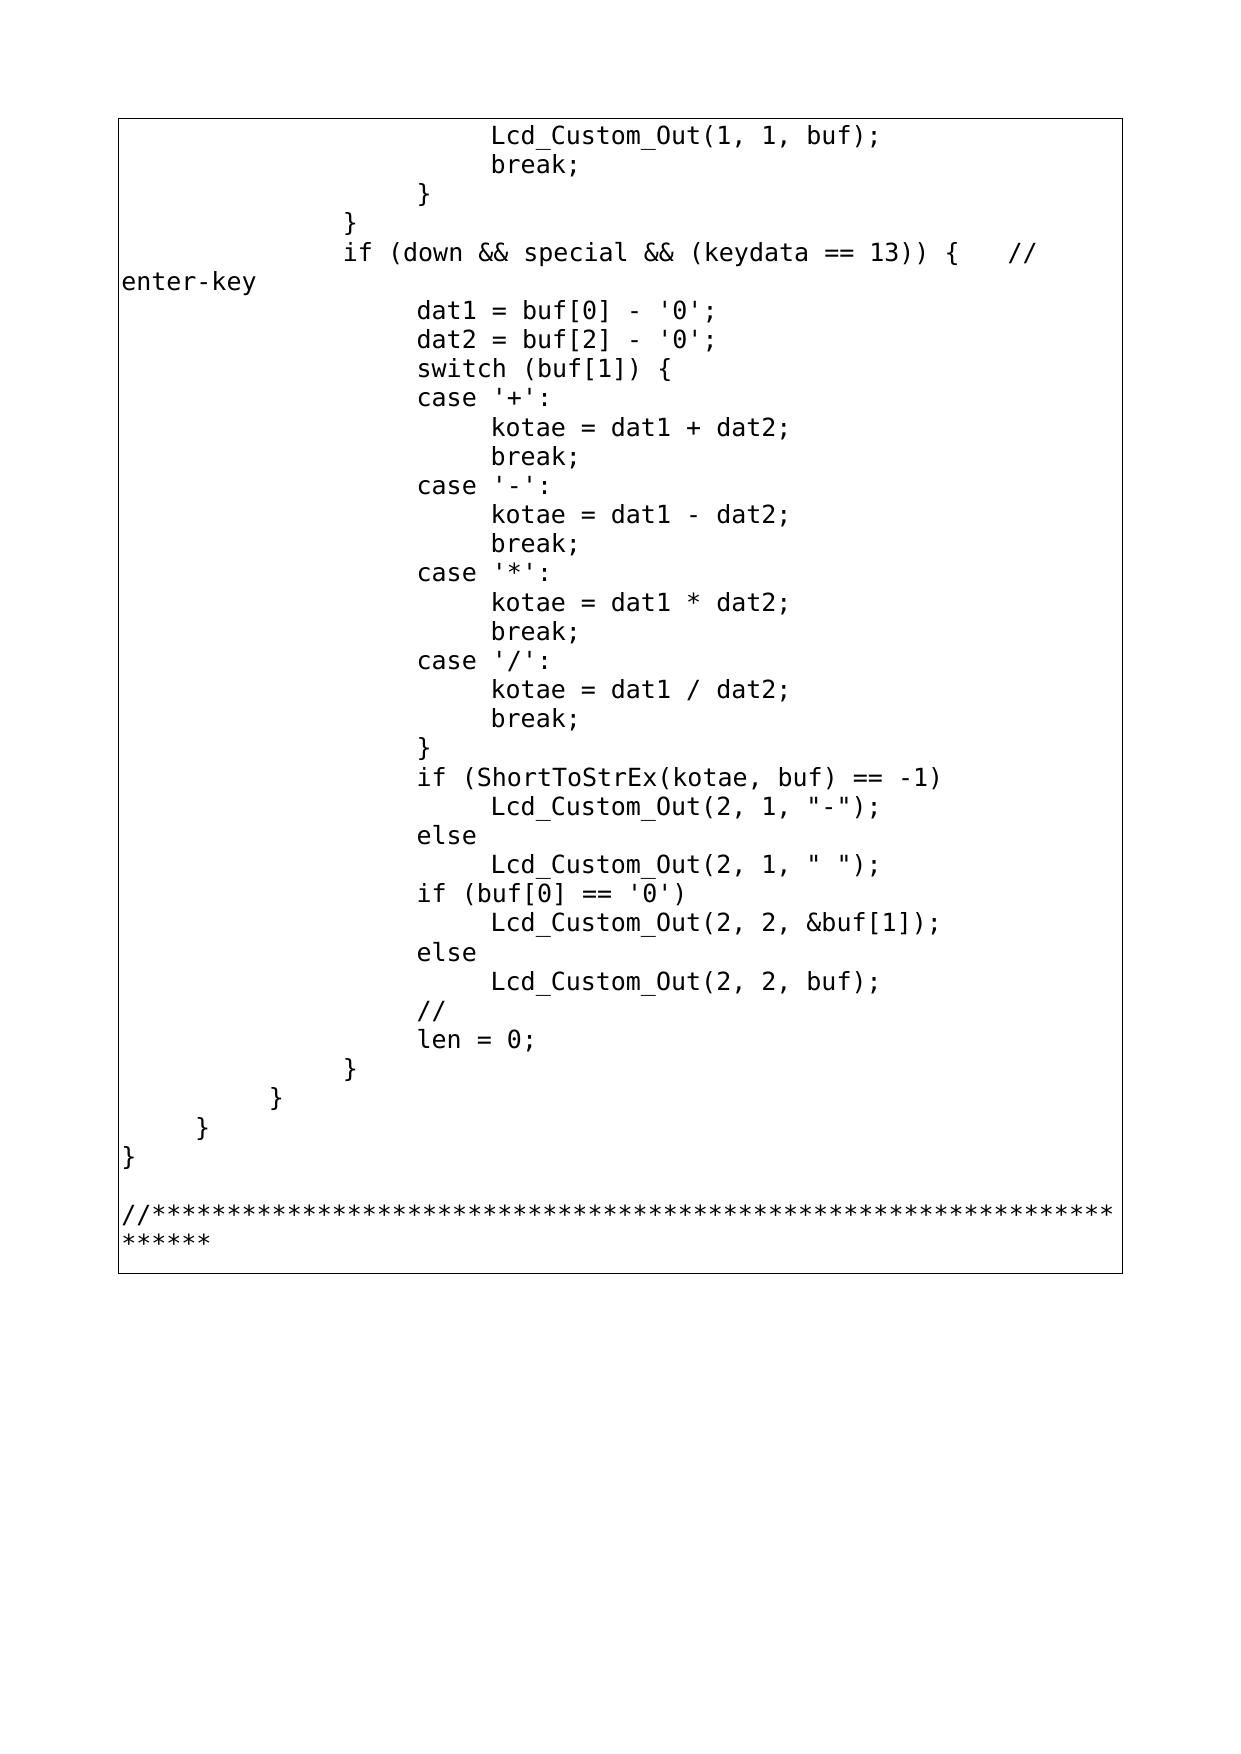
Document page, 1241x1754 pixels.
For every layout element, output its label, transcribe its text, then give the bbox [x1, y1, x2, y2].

table_header Lcd_Custom_Out(1, 1, buf); break; } } if (down && special && (keydata == 13)) { // enter-key dat1 = buf[0] - '0'; dat2 = buf[2] - '0'; switch (buf[1]) { case '+': kotae = dat1 + dat2; break; case '-': kotae = dat1 - dat2; break; case '*': kotae = dat1 * dat2; break; case '/': kotae = dat1 / dat2; break; } if (ShortToStrEx(kotae, buf) == -1) Lcd_Custom_Out(2, 1, "-"); else Lcd_Custom_Out(2, 1, " "); if (buf[0] == '0') Lcd_Custom_Out(2, 2, &buf[1]); else Lcd_Custom_Out(2, 2, buf); // len = 0; } } } } //********************************************************************** [119, 119, 1122, 1273]
